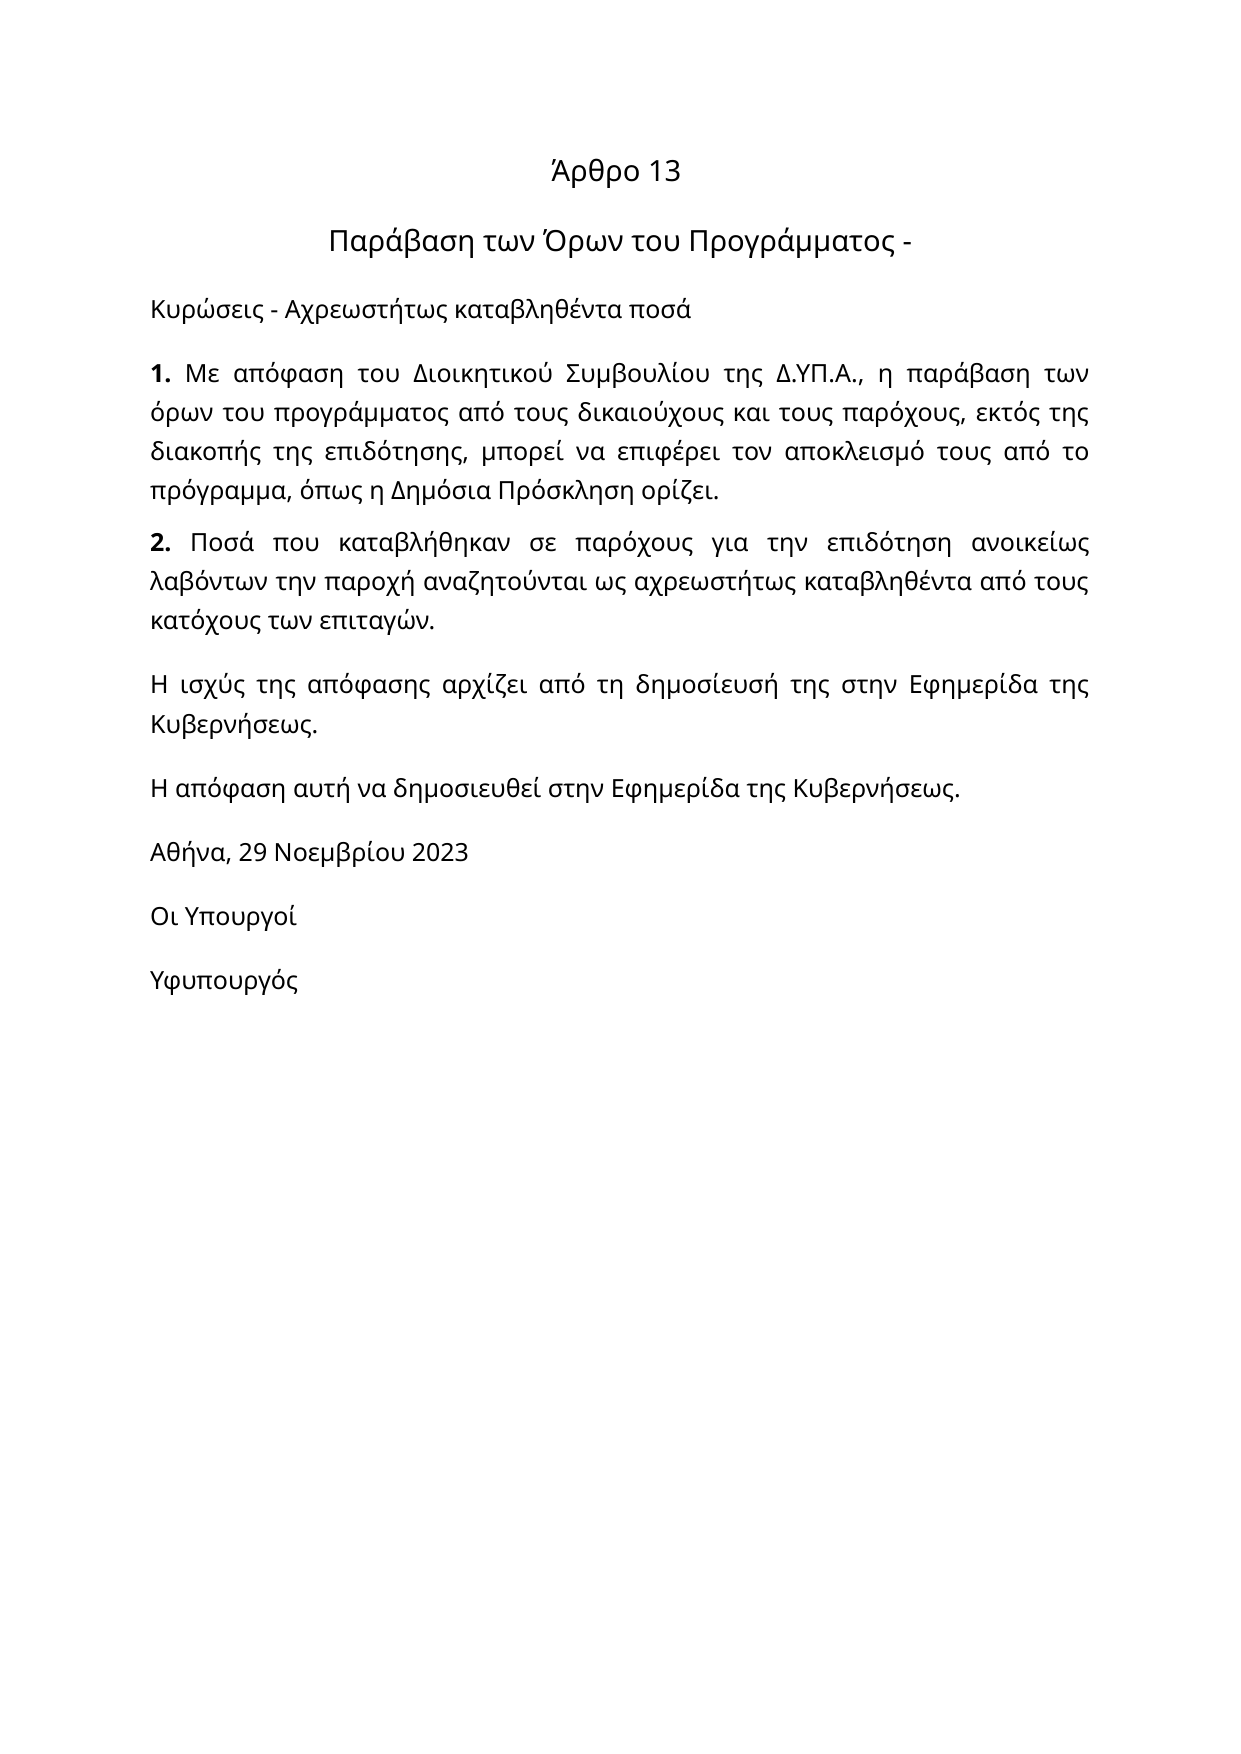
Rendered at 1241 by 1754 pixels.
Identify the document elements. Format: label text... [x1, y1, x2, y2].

text 1. Με απόφαση του Διοικητικού Συμβουλίου της Δ.ΥΠ.Α., η παράβαση των όρων του προγράμματος από τους δικαιούχους και τους παρόχους, εκτός της διακοπής της επιδότησης, μπορεί να επιφέρει τον αποκλεισμό τους από το πρόγραμμα, όπως η Δημόσια Πρόσκληση ορίζει. [150, 355, 1090, 507]
text Αθήνα, 29 Νοεμβρίου 2023 [150, 834, 1090, 869]
text Η απόφαση αυτή να δημοσιευθεί στην Εφημερίδα της Κυβερνήσεως. [150, 770, 1090, 804]
text Υφυπουργός [150, 963, 1090, 997]
text Κυρώσεις - Αχρεωστήτως καταβληθέντα ποσά [150, 291, 1090, 325]
subtitle Άρθρο 13 [150, 150, 1090, 190]
text Οι Υπουργοί [150, 899, 1090, 933]
text 2. Ποσά που καταβλήθηκαν σε παρόχους για την επιδότηση ανοικείως λαβόντων την παροχή αναζητούνται ως αχρεωστήτως καταβληθέντα από τους κατόχους των επιταγών. [150, 524, 1090, 637]
text Η ισχύς της απόφασης αρχίζει από τη δημοσίευσή της στην Εφημερίδα της Κυβερνήσεως. [150, 667, 1090, 740]
subtitle Παράβαση των Όρων του Προγράμματος - [150, 221, 1090, 260]
